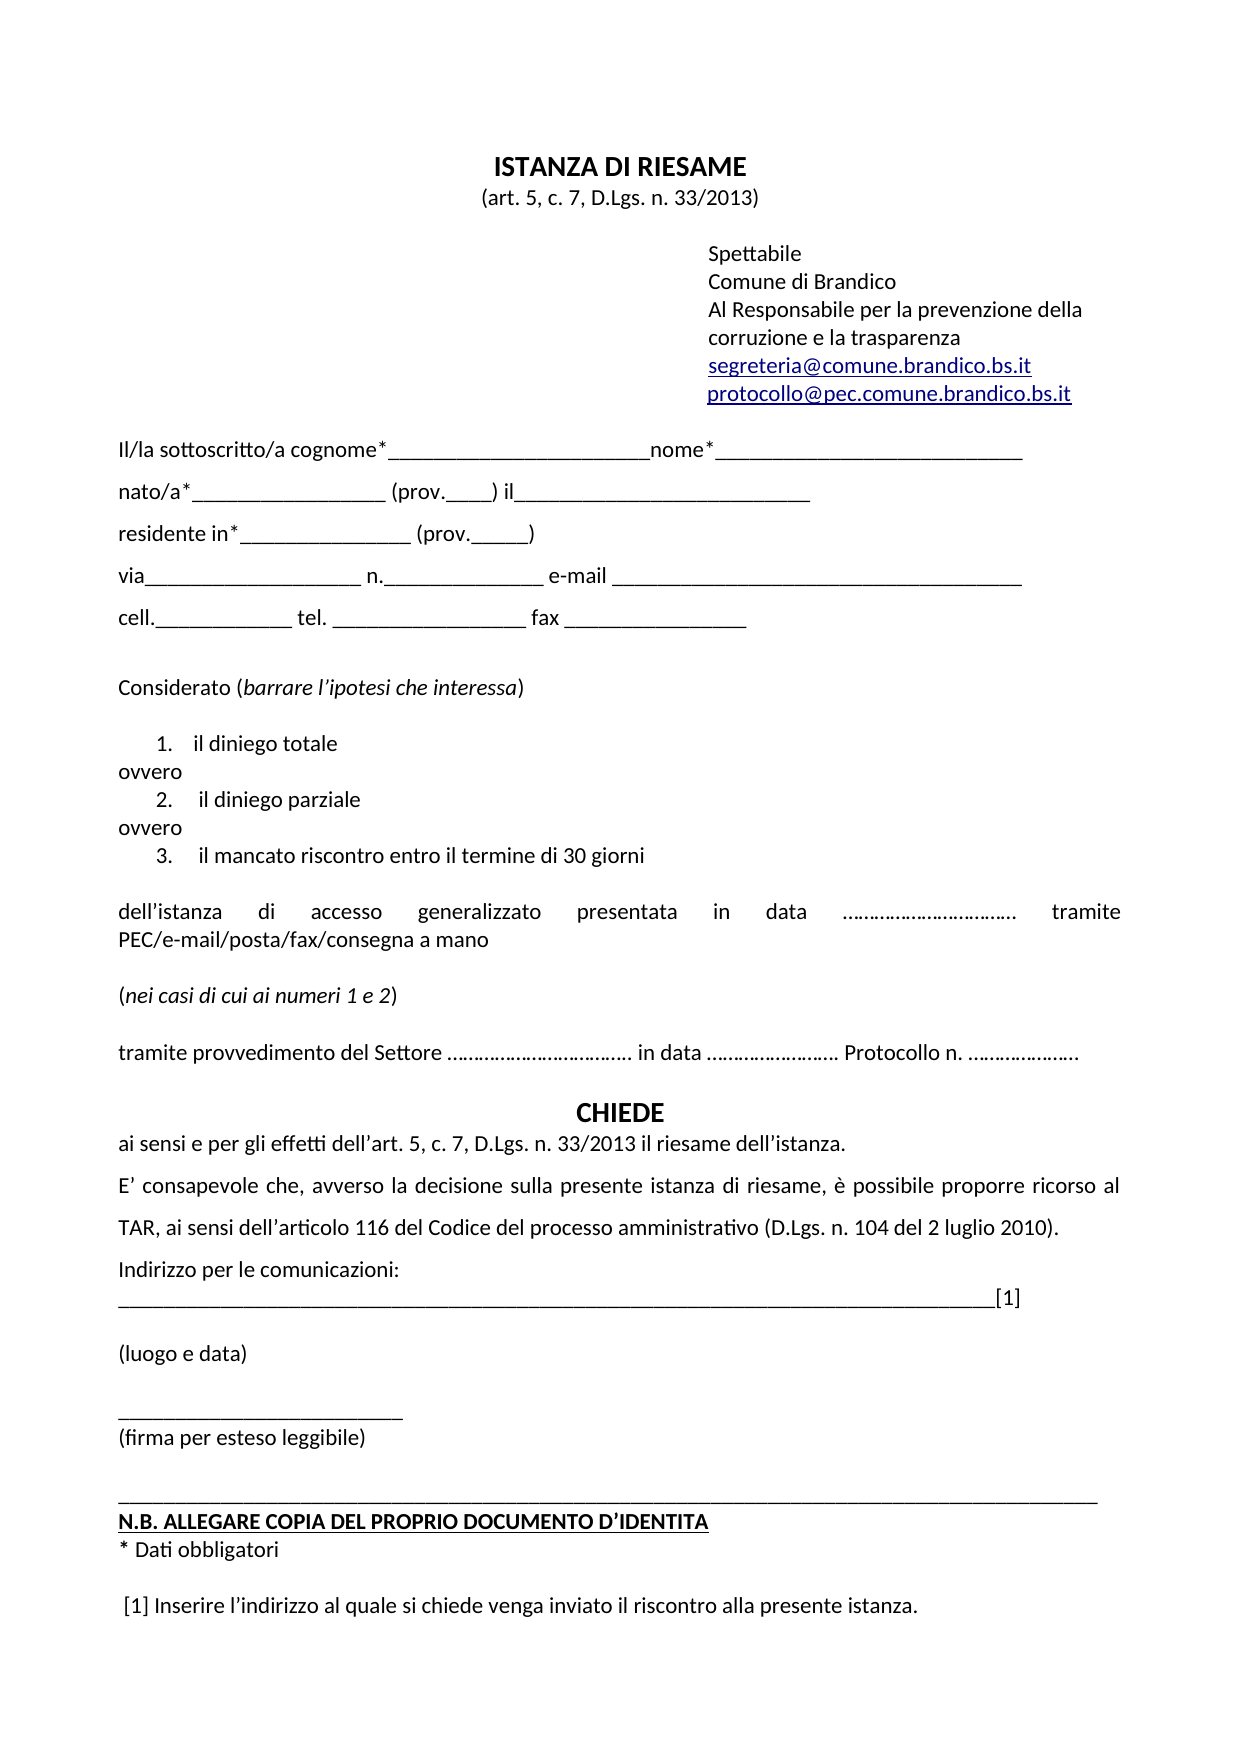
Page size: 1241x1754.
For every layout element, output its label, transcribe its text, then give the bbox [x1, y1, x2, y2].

text Indirizzo per le comunicazioni: [118, 1255, 1122, 1283]
text segreteria@comune.brandico.bs.it [708, 351, 1122, 379]
text [1] Inserire l’indirizzo al quale si chiede venga inviato il riscontro alla presente istanza. [118, 1591, 1122, 1619]
list il diniego totale [156, 729, 1122, 757]
text * Dati obbligatori [118, 1535, 1122, 1563]
text E’ consapevole che, avverso la decisione sulla presente istanza di riesame, è possibile proporre ricorso al TAR, ai sensi dell’articolo 116 del Codice del processo amministrativo (D.Lgs. n. 104 del 2 luglio 2010). [118, 1171, 1122, 1241]
text (firma per esteso leggibile) [118, 1423, 1122, 1451]
text Comune di Brandico [708, 267, 1122, 295]
list il diniego parziale [156, 785, 1122, 813]
text via___________________ n.______________ e-mail ____________________________________ [118, 561, 1122, 589]
text Il/la sottoscritto/a cognome*_______________________nome*___________________________ [118, 435, 1122, 463]
text nato/a*_________________ (prov.____) il__________________________ [118, 477, 1122, 505]
text ai sensi e per gli effetti dell’art. 5, c. 7, D.Lgs. n. 33/2013 il riesame dell’istanza. [118, 1129, 1122, 1157]
text N.B. ALLEGARE COPIA DEL PROPRIO DOCUMENTO D’IDENTITA [118, 1507, 1122, 1535]
text ovvero [118, 813, 1122, 841]
text (nei casi di cui ai numeri 1 e 2) [118, 982, 1122, 1009]
text dell’istanza di accesso generalizzato presentata in data …………………………… tramite PEC/e-mail/posta/fax/consegna a mano [118, 897, 1122, 953]
text ISTANZA DI RIESAME [118, 148, 1122, 183]
text CHIEDE [118, 1094, 1122, 1129]
text ______________________________________________________________________________________ [118, 1479, 1122, 1507]
text residente in*_______________ (prov._____) [118, 519, 1122, 547]
text protocollo@pec.comune.brandico.bs.it [118, 379, 1122, 407]
text Al Responsabile per la prevenzione della corruzione e la trasparenza [708, 295, 1122, 351]
text (art. 5, c. 7, D.Lgs. n. 33/2013) [118, 183, 1122, 211]
text tramite provvedimento del Settore …………………………….. in data ……………………. Protocollo n. ………………… [118, 1038, 1122, 1066]
text (luogo e data) [118, 1339, 1122, 1367]
text Spettabile [708, 239, 1122, 267]
text _____________________________________________________________________________[1] [118, 1283, 1122, 1311]
text Considerato (barrare l’ipotesi che interessa) [118, 673, 1122, 701]
text cell.____________ tel. _________________ fax ________________ [118, 603, 1122, 631]
text _________________________ [118, 1395, 1122, 1423]
list il mancato riscontro entro il termine di 30 giorni [156, 841, 1122, 869]
text ovvero [118, 757, 1122, 785]
